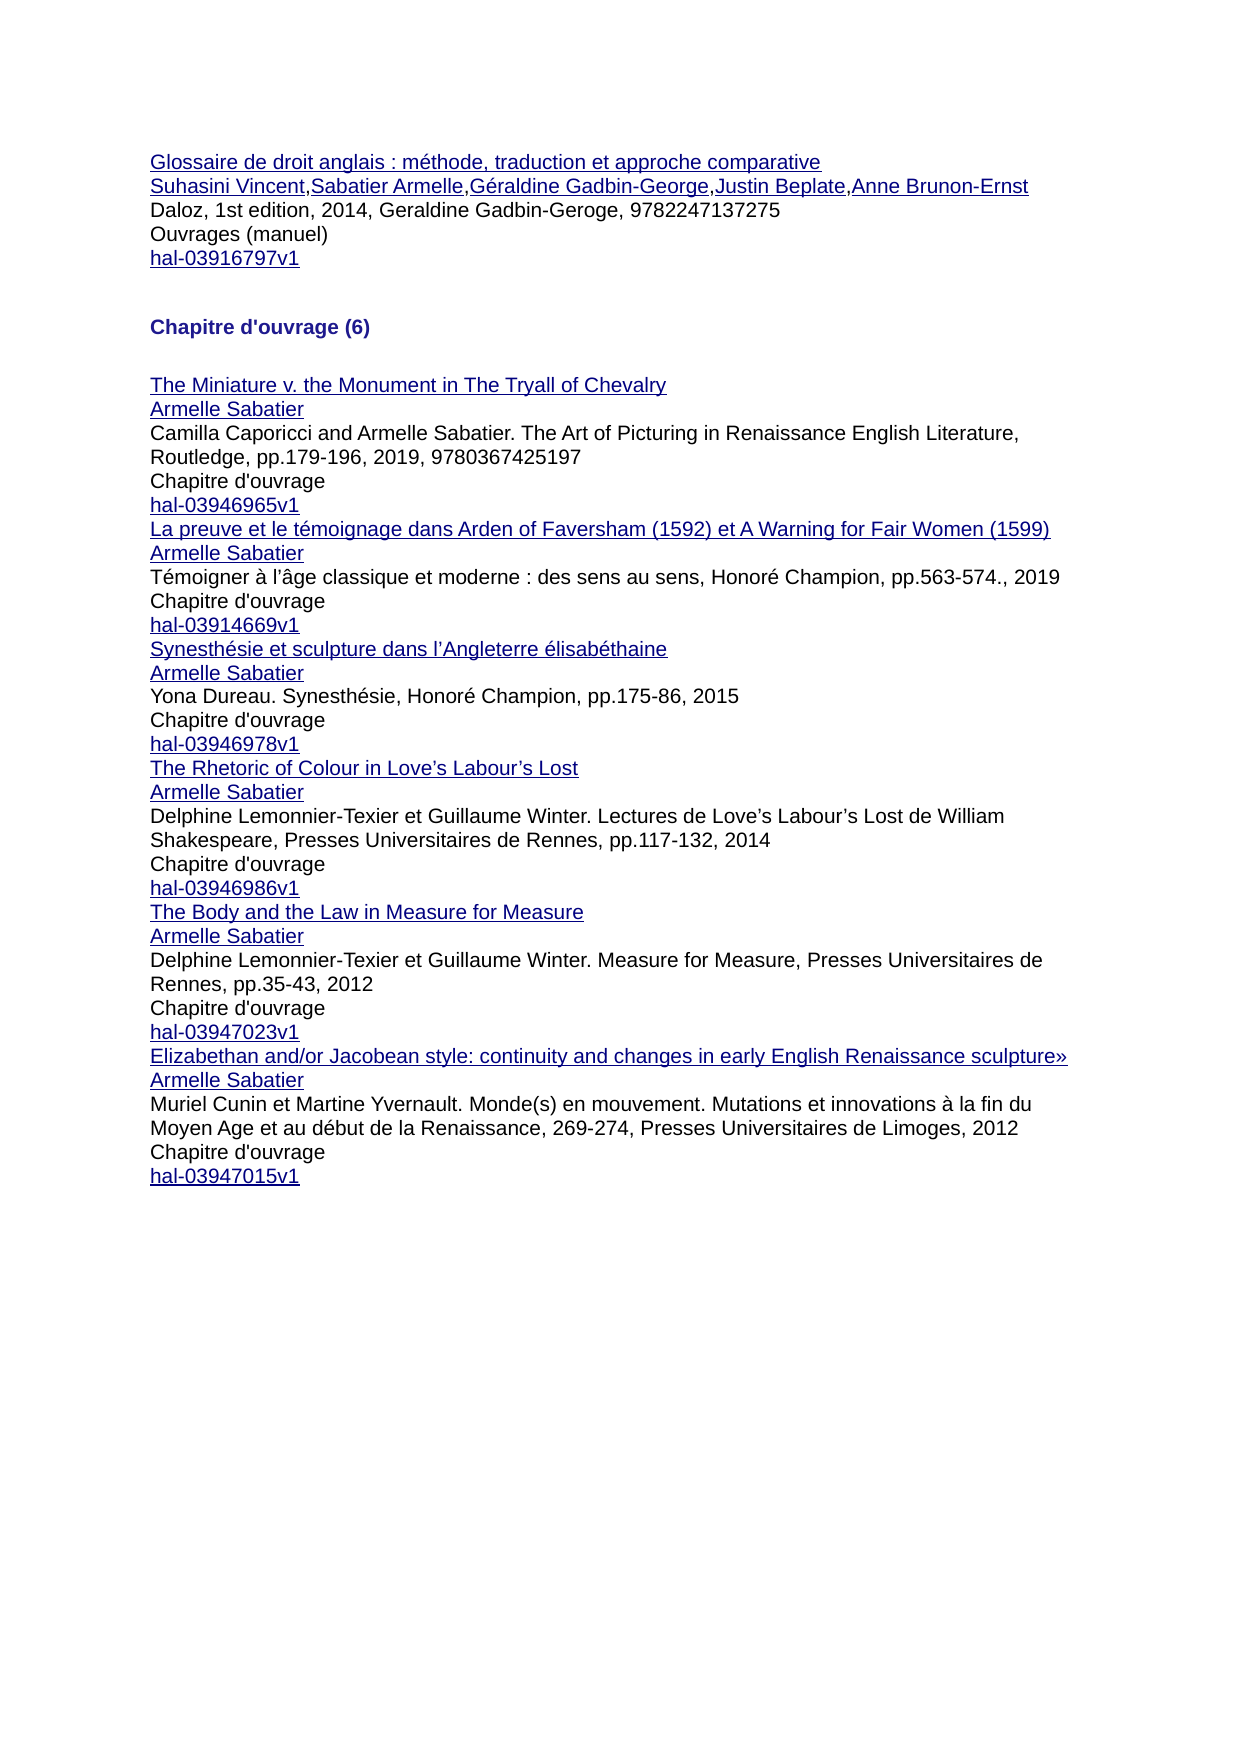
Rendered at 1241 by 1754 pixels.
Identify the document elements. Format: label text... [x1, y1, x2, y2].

table_cell La preuve et le témoignage dans Arden of Faversham (1592) et A Warning for Fair Women (1599) Armelle Sabatier Témoigner à l’âge classique et moderne : des sens au sens, Honoré Champion, pp.563-574., 2019 Chapitre d'ouvrage hal-03914669v1 [150, 517, 1090, 636]
table_cell The Rhetoric of Colour in Love’s Labour’s Lost Armelle Sabatier Delphine Lemonnier-Texier et Guillaume Winter. Lectures de Love’s Labour’s Lost de William Shakespeare, Presses Universitaires de Rennes, pp.117-132, 2014 Chapitre d'ouvrage hal-03946986v1 [150, 756, 1090, 900]
subtitle Chapitre d'ouvrage (6) [150, 314, 1090, 338]
table_cell The Body and the Law in Measure for Measure Armelle Sabatier Delphine Lemonnier-Texier et Guillaume Winter. Measure for Measure, Presses Universitaires de Rennes, pp.35-43, 2012 Chapitre d'ouvrage hal-03947023v1 [150, 900, 1090, 1044]
table_cell Synesthésie et sculpture dans l’Angleterre élisabéthaine Armelle Sabatier Yona Dureau. Synesthésie, Honoré Champion, pp.175-86, 2015 Chapitre d'ouvrage hal-03946978v1 [150, 636, 1090, 756]
table_header The Miniature v. the Monument in The Tryall of Chevalry Armelle Sabatier Camilla Caporicci and Armelle Sabatier. The Art of Picturing in Renaissance English Literature, Routledge, pp.179-196, 2019, 9780367425197 Chapitre d'ouvrage hal-03946965v1 [150, 373, 1090, 517]
table_cell Glossaire de droit anglais : méthode, traduction et approche comparative Suhasini Vincent,Sabatier Armelle,Géraldine Gadbin-George,Justin Beplate,Anne Brunon-Ernst Daloz, 1st edition, 2014, Geraldine Gadbin-Geroge, 9782247137275 Ouvrages (manuel) hal-03916797v1 [150, 150, 1090, 270]
table_cell Elizabethan and/or Jacobean style: continuity and changes in early English Renaissance sculpture» Armelle Sabatier Muriel Cunin et Martine Yvernault. Monde(s) en mouvement. Mutations et innovations à la fin du Moyen Age et au début de la Renaissance, 269-274, Presses Universitaires de Limoges, 2012 Chapitre d'ouvrage hal-03947015v1 [150, 1044, 1090, 1187]
